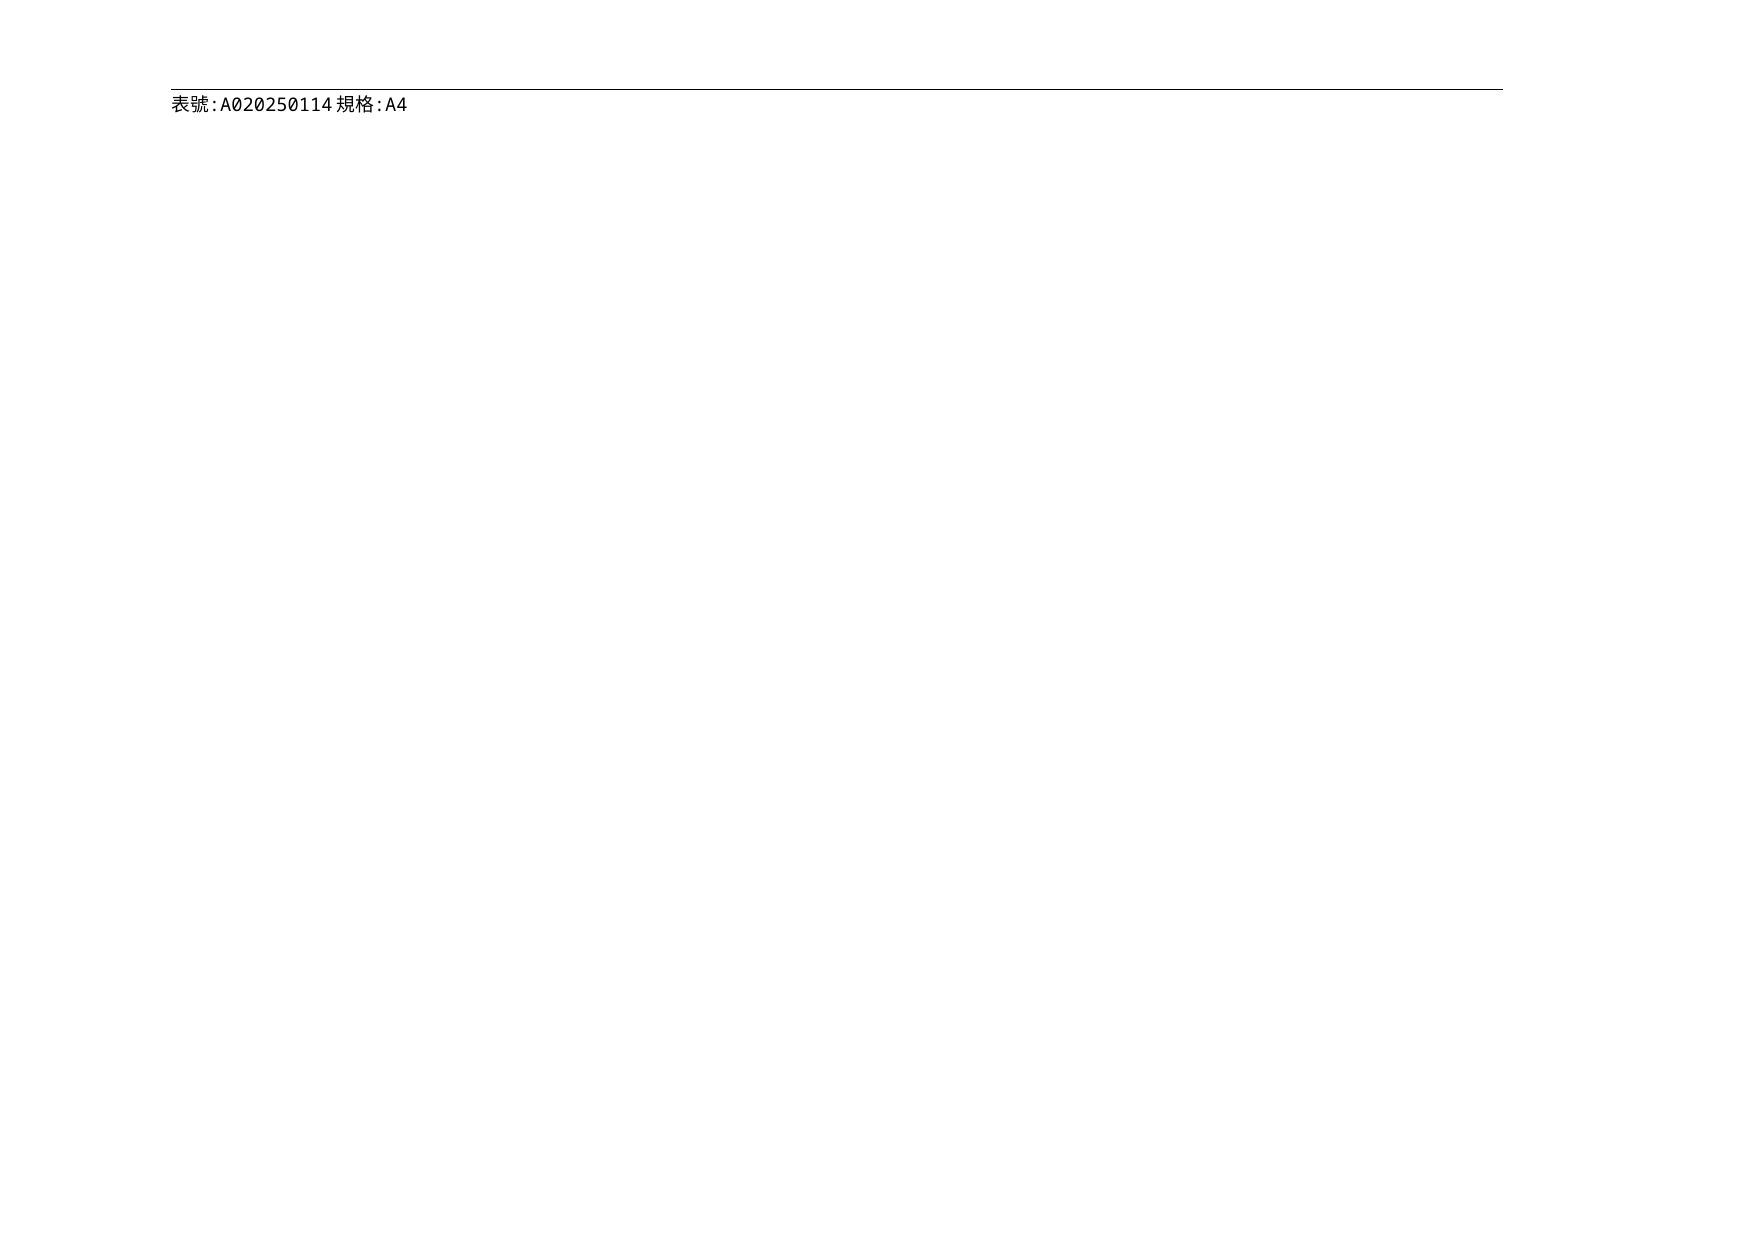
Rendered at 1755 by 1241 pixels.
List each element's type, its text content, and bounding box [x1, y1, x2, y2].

table_header [53, 89, 171, 134]
table_header [1503, 89, 1628, 134]
table_cell 表號:A020250114規格:A4 [171, 90, 1503, 134]
